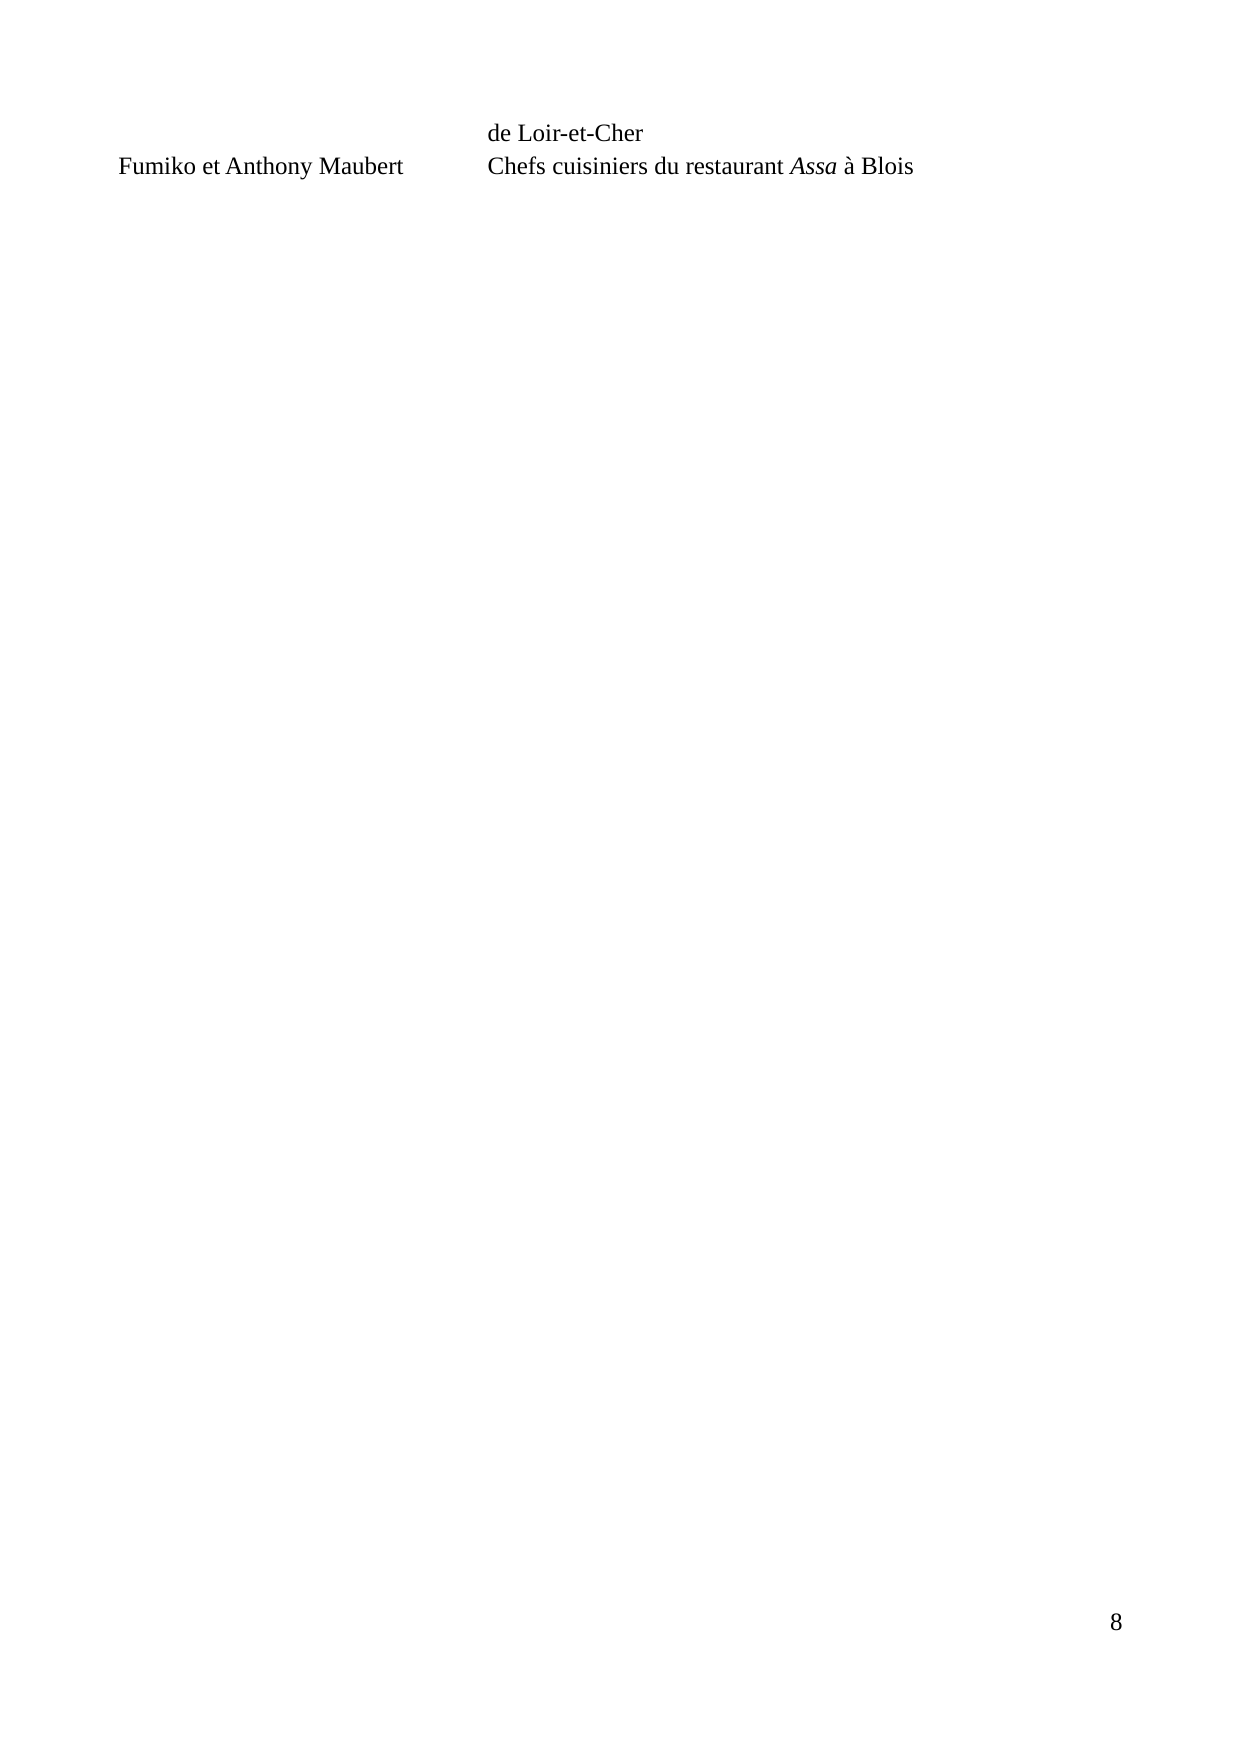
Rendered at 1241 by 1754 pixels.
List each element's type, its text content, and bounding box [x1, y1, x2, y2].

text Fumiko et Anthony Maubert Chefs cuisiniers du restaurant Assa à Blois [118, 151, 1122, 180]
text de Loir-et-Cher [118, 118, 1122, 147]
